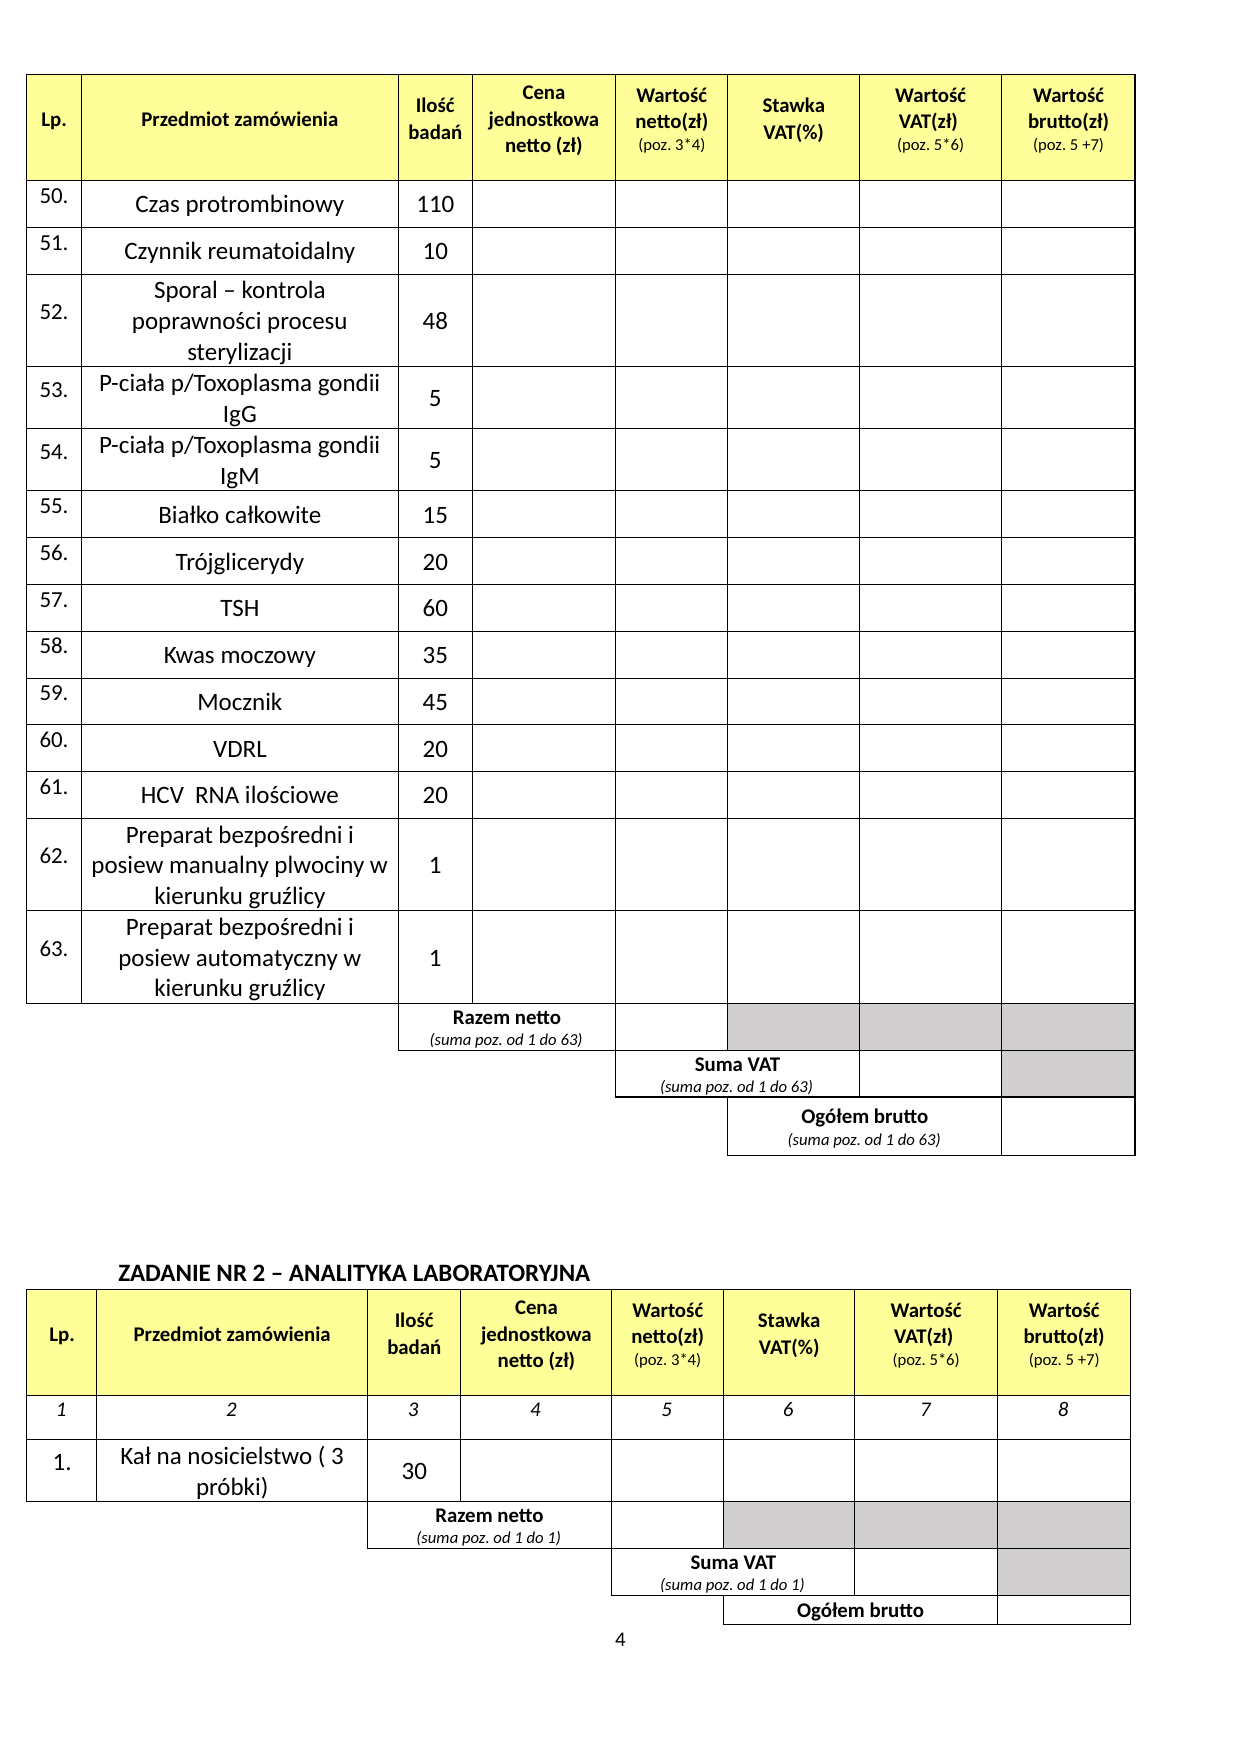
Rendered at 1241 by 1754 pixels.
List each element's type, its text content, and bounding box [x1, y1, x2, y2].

table_cell [473, 429, 615, 490]
table_header Wartość VAT(zł) (poz. 5*6) [860, 75, 1001, 180]
table_cell Białko całkowite [82, 491, 398, 537]
table_cell [616, 819, 727, 910]
table_cell [616, 679, 727, 724]
table_cell [728, 367, 859, 428]
table_cell [473, 181, 615, 227]
text ZADANIE NR 2 – ANALITYKA LABORATORYJNA [118, 1257, 1122, 1288]
table_cell [473, 275, 615, 366]
table_header Przedmiot zamówienia [97, 1290, 367, 1395]
table_cell [1002, 228, 1134, 273]
table_cell [1002, 679, 1134, 724]
table_cell [855, 1440, 997, 1501]
table_cell 1 [399, 819, 472, 910]
table_header Cena jednostkowa netto (zł) [473, 75, 615, 180]
table_cell [860, 1051, 1001, 1096]
table_cell [616, 275, 727, 366]
table_cell [728, 819, 859, 910]
table_header Wartość brutto(zł) (poz. 5 +7) [998, 1290, 1130, 1395]
table_cell [398, 1096, 472, 1155]
table_cell [1002, 1098, 1134, 1155]
table_cell 8 [998, 1396, 1130, 1439]
table_cell [728, 275, 859, 366]
table_header Wartość netto(zł) (poz. 3*4) [612, 1290, 723, 1395]
table_cell [81, 1096, 398, 1155]
table_cell TSH [82, 585, 398, 631]
table_cell 20 [399, 538, 472, 584]
table_cell [728, 429, 859, 490]
table_cell Suma VAT (suma poz. od 1 do 1) [612, 1549, 854, 1595]
table_cell 60. [27, 725, 81, 771]
table_cell [461, 1595, 612, 1624]
table_header Wartość brutto(zł) (poz. 5 +7) [1002, 75, 1134, 180]
table_cell Ogółem brutto (suma poz. od 1 do 63) [728, 1098, 1001, 1155]
table_cell Razem netto (suma poz. od 1 do 63) [399, 1004, 615, 1050]
table_cell [724, 1502, 854, 1548]
table_cell Kał na nosicielstwo ( 3 próbki) [97, 1440, 367, 1501]
table_header Stawka VAT(%) [728, 75, 859, 180]
table_cell P-ciała p/Toxoplasma gondii IgM [82, 429, 398, 490]
table_cell [998, 1440, 1130, 1501]
table_cell [473, 632, 615, 677]
table_cell 58. [27, 632, 81, 677]
table_cell [860, 679, 1001, 724]
table_cell Mocznik [82, 679, 398, 724]
table_cell [1002, 1004, 1134, 1050]
table_cell [860, 819, 1001, 910]
table_header Lp. [27, 1290, 96, 1395]
table_cell 5 [612, 1396, 723, 1439]
table_cell [616, 538, 727, 584]
table_cell [81, 1004, 398, 1050]
table_cell [860, 772, 1001, 818]
table_cell [473, 772, 615, 818]
table_cell 20 [399, 772, 472, 818]
table_cell 2 [97, 1396, 367, 1439]
table_header Wartość VAT(zł) (poz. 5*6) [855, 1290, 997, 1395]
table_cell 5 [399, 429, 472, 490]
table_cell [860, 367, 1001, 428]
table_cell [616, 228, 727, 273]
table_cell 61. [27, 772, 81, 818]
table_cell 35 [399, 632, 472, 677]
table_cell [27, 1004, 81, 1050]
table_cell 51. [27, 228, 81, 273]
table_cell [728, 911, 859, 1003]
table_cell [728, 632, 859, 677]
table_cell [398, 1051, 472, 1096]
table_cell [728, 491, 859, 537]
table_cell [1002, 819, 1134, 910]
table_cell [616, 772, 727, 818]
table_cell 110 [399, 181, 472, 227]
table_cell [855, 1549, 997, 1595]
table_cell 4 [461, 1396, 611, 1439]
table_cell [367, 1549, 461, 1595]
table_cell 6 [724, 1396, 854, 1439]
table_cell 63. [27, 911, 81, 1003]
table_cell [473, 367, 615, 428]
table_cell [998, 1596, 1130, 1624]
table_cell Czynnik reumatoidalny [82, 228, 398, 273]
table_cell [860, 1004, 1001, 1050]
table_cell [616, 367, 727, 428]
table_cell 7 [855, 1396, 997, 1439]
table_cell [860, 632, 1001, 677]
table_cell Kwas moczowy [82, 632, 398, 677]
table_cell [855, 1502, 997, 1548]
table_cell [998, 1502, 1130, 1548]
table_cell 1 [27, 1396, 96, 1439]
table_cell [97, 1502, 367, 1548]
table_cell 54. [27, 429, 81, 490]
table_cell [860, 275, 1001, 366]
table_cell [97, 1595, 367, 1624]
table_cell [1002, 275, 1134, 366]
table_cell 1 [399, 911, 472, 1003]
table_cell [728, 679, 859, 724]
table_header Cena jednostkowa netto (zł) [461, 1290, 611, 1395]
table_cell [473, 679, 615, 724]
table_cell 1. [27, 1440, 96, 1501]
table_cell [728, 1004, 859, 1050]
table_cell 55. [27, 491, 81, 537]
table_cell [612, 1502, 723, 1548]
table_cell [461, 1440, 611, 1501]
table_cell [724, 1440, 854, 1501]
table_cell [860, 911, 1001, 1003]
table_cell [616, 725, 727, 771]
table_cell [461, 1549, 611, 1595]
table_cell Razem netto (suma poz. od 1 do 1) [368, 1502, 611, 1548]
table_cell [728, 725, 859, 771]
table_cell [1002, 181, 1134, 227]
table_cell [473, 491, 615, 537]
table_cell [860, 538, 1001, 584]
table_cell [728, 181, 859, 227]
table_cell [1002, 585, 1134, 631]
table_cell [616, 1004, 727, 1050]
table_header Ilość badań [399, 75, 472, 180]
table_cell [612, 1596, 723, 1624]
table_cell [616, 491, 727, 537]
table_header Wartość netto(zł) (poz. 3*4) [616, 75, 727, 180]
table_cell [473, 911, 615, 1003]
table_cell 62. [27, 819, 81, 910]
table_cell [860, 585, 1001, 631]
table_cell [616, 585, 727, 631]
table_header Lp. [27, 75, 81, 180]
table_cell Ogółem brutto [724, 1596, 997, 1624]
table_cell [27, 1502, 97, 1548]
table_cell [1002, 725, 1134, 771]
table_cell Preparat bezpośredni i posiew manualny plwociny w kierunku gruźlicy [82, 819, 398, 910]
table_cell VDRL [82, 725, 398, 771]
table_cell 60 [399, 585, 472, 631]
table_cell 59. [27, 679, 81, 724]
table_cell 10 [399, 228, 472, 273]
table_cell [97, 1548, 367, 1595]
table_cell [27, 1096, 81, 1155]
table_cell 45 [399, 679, 472, 724]
table_cell [728, 538, 859, 584]
table_cell [860, 181, 1001, 227]
table_cell [860, 228, 1001, 273]
table_cell [1002, 538, 1134, 584]
table_header Stawka VAT(%) [724, 1290, 854, 1395]
table_cell [473, 538, 615, 584]
table_cell 30 [368, 1440, 460, 1501]
table_cell [27, 1548, 97, 1595]
table_cell [473, 228, 615, 273]
table_cell [1002, 632, 1134, 677]
table_cell [612, 1440, 723, 1501]
table_cell Czas protrombinowy [82, 181, 398, 227]
table_cell [473, 585, 615, 631]
table_cell 53. [27, 367, 81, 428]
table_cell [27, 1595, 97, 1624]
table_cell [472, 1051, 615, 1096]
table_header Ilość badań [368, 1290, 460, 1395]
table_cell [472, 1096, 615, 1155]
table_cell [27, 1050, 81, 1096]
table_cell 57. [27, 585, 81, 631]
table_cell 20 [399, 725, 472, 771]
table_cell [1002, 367, 1134, 428]
table_cell P-ciała p/Toxoplasma gondii IgG [82, 367, 398, 428]
table_cell 50. [27, 181, 81, 227]
table_cell 56. [27, 538, 81, 584]
table_cell [728, 772, 859, 818]
table_cell Suma VAT (suma poz. od 1 do 63) [616, 1051, 859, 1096]
table_cell [473, 819, 615, 910]
table_cell 5 [399, 367, 472, 428]
table_cell Sporal – kontrola poprawności procesu sterylizacji [82, 275, 398, 366]
table_cell [1002, 491, 1134, 537]
table_cell HCV RNA ilościowe [82, 772, 398, 818]
table_cell [1002, 772, 1134, 818]
table_cell [616, 911, 727, 1003]
table_cell [1002, 1051, 1134, 1096]
table_cell [860, 429, 1001, 490]
table_cell [367, 1595, 461, 1624]
table_cell [81, 1050, 398, 1096]
table_header Przedmiot zamówienia [82, 75, 398, 180]
table_cell 15 [399, 491, 472, 537]
table_cell [473, 725, 615, 771]
table_cell 3 [368, 1396, 460, 1439]
table_cell 48 [399, 275, 472, 366]
table_cell Trójglicerydy [82, 538, 398, 584]
table_cell [615, 1098, 727, 1155]
table_cell [616, 632, 727, 677]
table_cell [860, 491, 1001, 537]
table_cell [728, 228, 859, 273]
table_cell [616, 429, 727, 490]
table_cell [1002, 911, 1134, 1003]
table_cell [860, 725, 1001, 771]
table_cell 52. [27, 275, 81, 366]
table_cell Preparat bezpośredni i posiew automatyczny w kierunku gruźlicy [82, 911, 398, 1003]
table_cell [728, 585, 859, 631]
table_cell [616, 181, 727, 227]
table_cell [1002, 429, 1134, 490]
table_cell [998, 1549, 1130, 1595]
